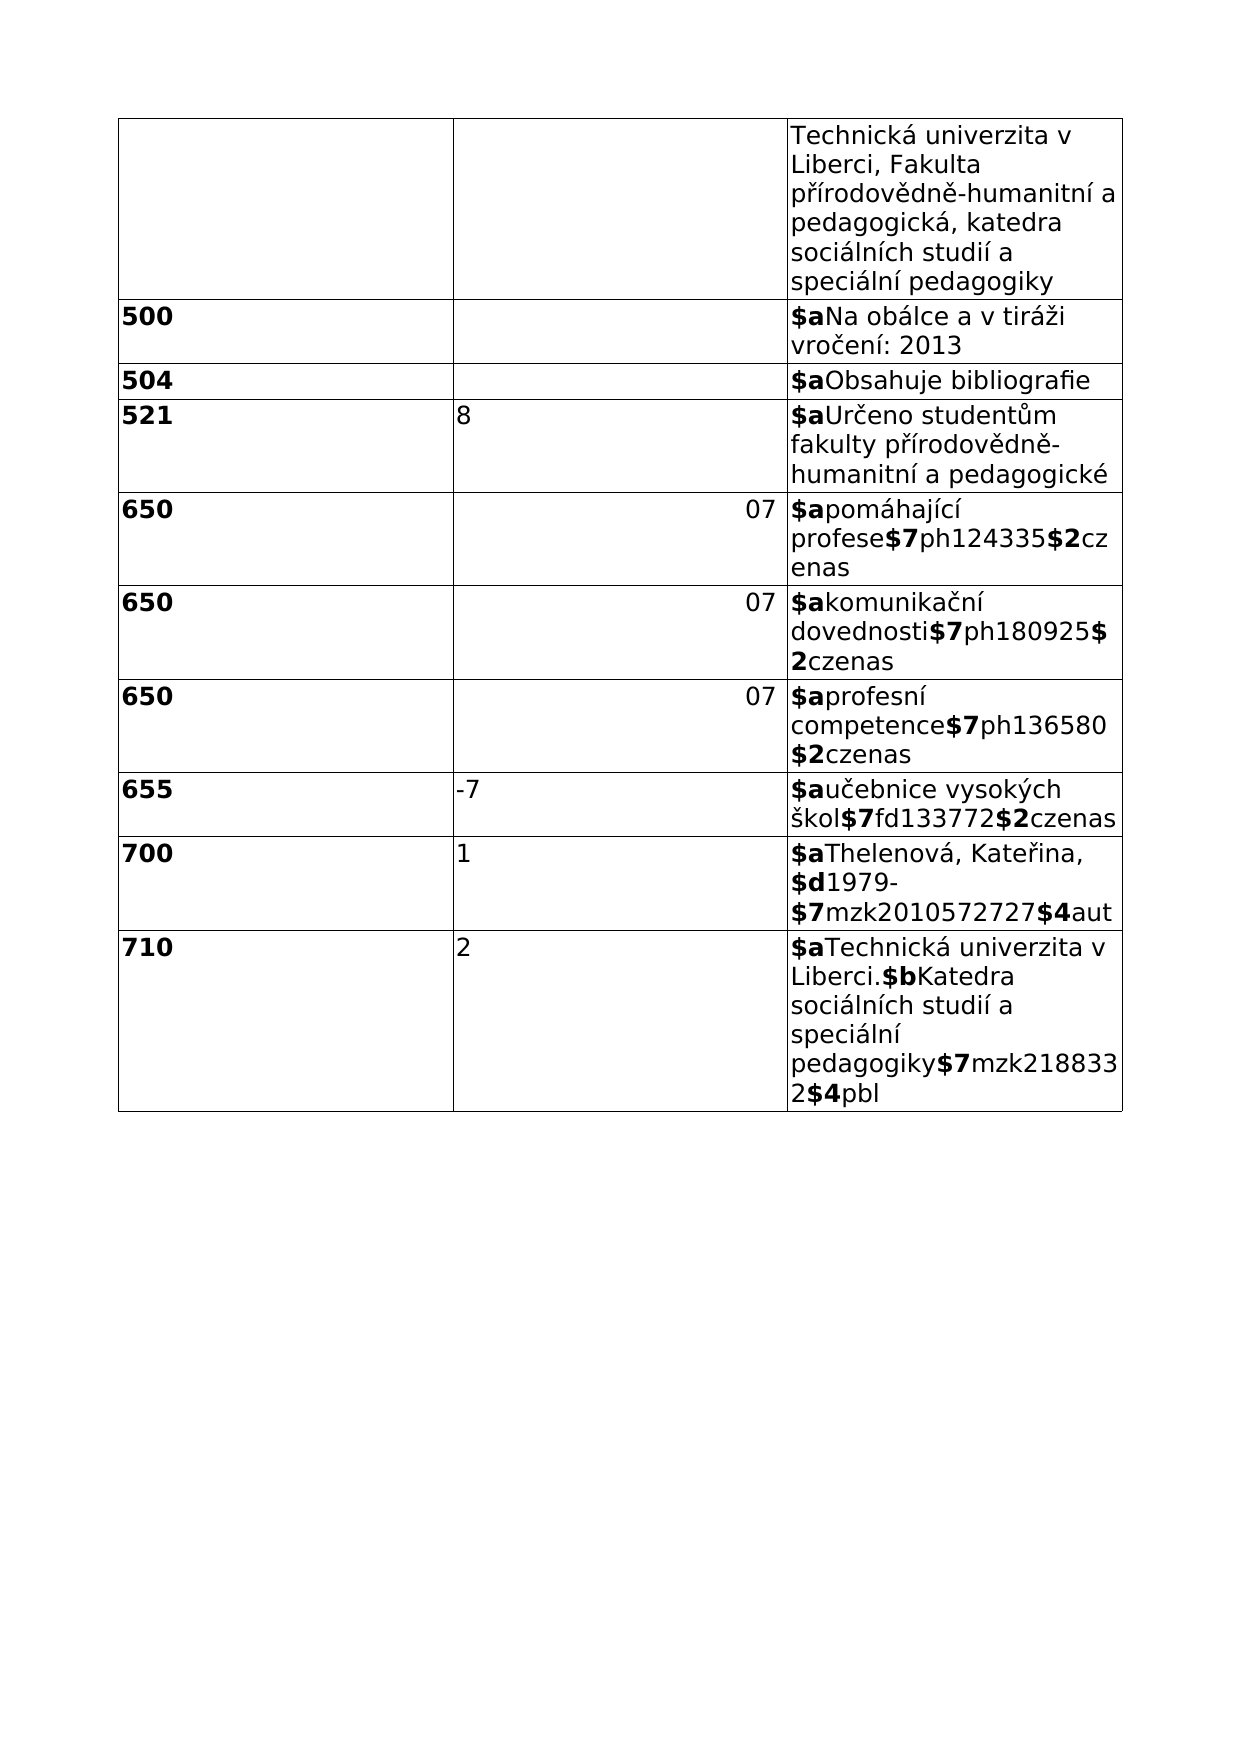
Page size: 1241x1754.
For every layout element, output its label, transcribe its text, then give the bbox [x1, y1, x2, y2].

table_cell 521 [119, 400, 453, 492]
table_cell [119, 119, 453, 299]
table_cell $aNa obálce a v tiráži vročení: 2013 [788, 300, 1122, 363]
table_cell 500 [119, 300, 453, 363]
table_cell $aObsahuje bibliografie [788, 364, 1122, 398]
table_cell $aprofesní competence$7ph136580$2czenas [788, 680, 1122, 772]
table_cell 655 [119, 773, 453, 836]
table_cell 650 [119, 586, 453, 679]
table_cell 8 [454, 400, 787, 492]
table_cell 710 [119, 931, 453, 1111]
table_cell $akomunikační dovednosti$7ph180925$2czenas [788, 586, 1122, 679]
table_cell 700 [119, 837, 453, 930]
table_cell 504 [119, 364, 453, 398]
table_cell $aUrčeno studentům fakulty přírodovědně-humanitní a pedagogické [788, 400, 1122, 492]
table_cell $aThelenová, Kateřina,$d1979-$7mzk2010572727$4aut [788, 837, 1122, 930]
table_cell $apomáhající profese$7ph124335$2czenas [788, 493, 1122, 585]
table_cell 650 [119, 680, 453, 772]
table_cell Technická univerzita v Liberci, Fakulta přírodovědně-humanitní a pedagogická, katedra sociálních studií a speciální pedagogiky [788, 119, 1122, 299]
table_cell [454, 364, 787, 398]
table_cell $aučebnice vysokých škol$7fd133772$2czenas [788, 773, 1122, 836]
table_cell 07 [454, 680, 787, 772]
table_cell 1 [454, 837, 787, 930]
table_cell 650 [119, 493, 453, 585]
table_cell [454, 300, 787, 363]
table_cell -7 [454, 773, 787, 836]
table_cell $aTechnická univerzita v Liberci.$bKatedra sociálních studií a speciální pedagogiky$7mzk2188332$4pbl [788, 931, 1122, 1111]
table_cell 07 [454, 493, 787, 585]
table_cell 07 [454, 586, 787, 679]
table_cell [454, 119, 787, 299]
table_cell 2 [454, 931, 787, 1111]
